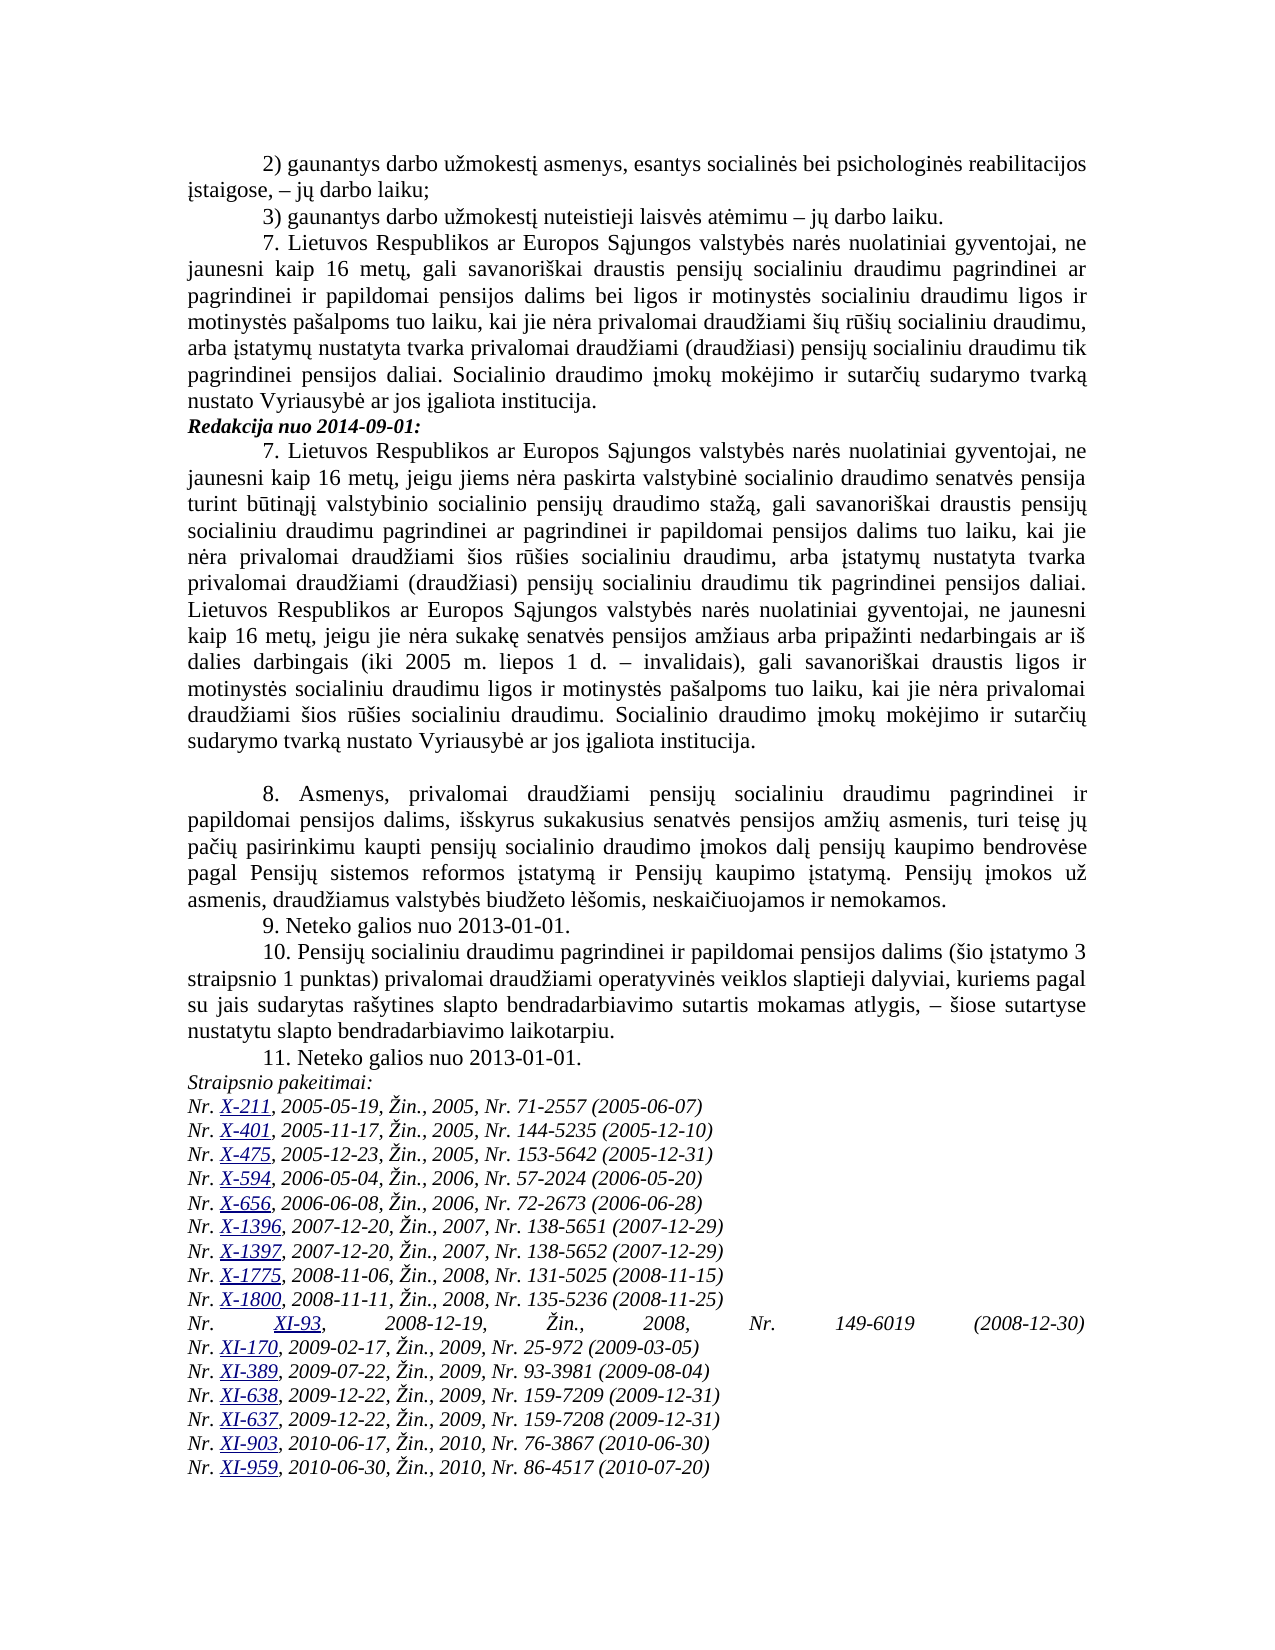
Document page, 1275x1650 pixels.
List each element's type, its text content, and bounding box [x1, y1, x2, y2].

text Nr. X-401, 2005-11-17, Žin., 2005, Nr. 144-5235 (2005-12-10) [187, 1118, 1088, 1142]
text Nr. X-1396, 2007-12-20, Žin., 2007, Nr. 138-5651 (2007-12-29) [187, 1214, 1088, 1238]
text Nr. X-1397, 2007-12-20, Žin., 2007, Nr. 138-5652 (2007-12-29) [187, 1238, 1087, 1263]
text 9. Neteko galios nuo 2013-01-01. [187, 912, 1087, 938]
text Nr. XI-93, 2008-12-19, Žin., 2008, Nr. 149-6019 (2008-12-30) Nr. XI-170, 2009-02-17, Žin., 2009, Nr. 25-972 (2009-03-05) [187, 1311, 1087, 1359]
text Straipsnio pakeitimai: [187, 1070, 1088, 1094]
text 7. Lietuvos Respublikos ar Europos Sąjungos valstybės narės nuolatiniai gyventojai, ne jaunesni kaip 16 metų, jeigu jiems nėra paskirta valstybinė socialinio draudimo senatvės pensija turint būtinąjį valstybinio socialinio pensijų draudimo stažą, gali savanoriškai draustis pensijų socialiniu draudimu pagrindinei ar pagrindinei ir papildomai pensijos dalims tuo laiku, kai jie nėra privalomai draudžiami šios rūšies socialiniu draudimu, arba įstatymų nustatyta tvarka privalomai draudžiami (draudžiasi) pensijų socialiniu draudimu tik pagrindinei pensijos daliai. Lietuvos Respublikos ar Europos Sąjungos valstybės narės nuolatiniai gyventojai, ne jaunesni kaip 16 metų, jeigu jie nėra sukakę senatvės pensijos amžiaus arba pripažinti nedarbingais ar iš dalies darbingais (iki 2005 m. liepos 1 d. – invalidais), gali savanoriškai draustis ligos ir motinystės socialiniu draudimu ligos ir motinystės pašalpoms tuo laiku, kai jie nėra privalomai draudžiami šios rūšies socialiniu draudimu. Socialinio draudimo įmokų mokėjimo ir sutarčių sudarymo tvarką nustato Vyriausybė ar jos įgaliota institucija. [187, 438, 1087, 754]
text 8. Asmenys, privalomai draudžiami pensijų socialiniu draudimu pagrindinei ir papildomai pensijos dalims, išskyrus sukakusius senatvės pensijos amžių asmenis, turi teisę jų pačių pasirinkimu kaupti pensijų socialinio draudimo įmokos dalį pensijų kaupimo bendrovėse pagal Pensijų sistemos reformos įstatymą ir Pensijų kaupimo įstatymą. Pensijų įmokos už asmenis, draudžiamus valstybės biudžeto lėšomis, neskaičiuojamos ir nemokamos. [187, 780, 1088, 912]
text Nr. XI-903, 2010-06-17, Žin., 2010, Nr. 76-3867 (2010-06-30) [187, 1431, 1087, 1455]
text Nr. XI-389, 2009-07-22, Žin., 2009, Nr. 93-3981 (2009-08-04) [187, 1359, 1087, 1383]
text Nr. X-475, 2005-12-23, Žin., 2005, Nr. 153-5642 (2005-12-31) [187, 1142, 1088, 1166]
text Nr. X-211, 2005-05-19, Žin., 2005, Nr. 71-2557 (2005-06-07) [187, 1094, 1088, 1118]
text 7. Lietuvos Respublikos ar Europos Sąjungos valstybės narės nuolatiniai gyventojai, ne jaunesni kaip 16 metų, gali savanoriškai draustis pensijų socialiniu draudimu pagrindinei ar pagrindinei ir papildomai pensijos dalims bei ligos ir motinystės socialiniu draudimu ligos ir motinystės pašalpoms tuo laiku, kai jie nėra privalomai draudžiami šių rūšių socialiniu draudimu, arba įstatymų nustatyta tvarka privalomai draudžiami (draudžiasi) pensijų socialiniu draudimu tik pagrindinei pensijos daliai. Socialinio draudimo įmokų mokėjimo ir sutarčių sudarymo tvarką nustato Vyriausybė ar jos įgaliota institucija. [187, 229, 1088, 413]
text Nr. X-594, 2006-05-04, Žin., 2006, Nr. 57-2024 (2006-05-20) [187, 1166, 1088, 1190]
text 3) gaunantys darbo užmokestį nuteistieji laisvės atėmimu – jų darbo laiku. [187, 203, 1088, 229]
text Nr. XI-638, 2009-12-22, Žin., 2009, Nr. 159-7209 (2009-12-31) [187, 1383, 1087, 1407]
text Nr. X-656, 2006-06-08, Žin., 2006, Nr. 72-2673 (2006-06-28) [187, 1190, 1088, 1214]
text Nr. XI-959, 2010-06-30, Žin., 2010, Nr. 86-4517 (2010-07-20) [187, 1455, 1087, 1479]
text Redakcija nuo 2014-09-01: [187, 413, 1088, 438]
text Nr. X-1800, 2008-11-11, Žin., 2008, Nr. 135-5236 (2008-11-25) [187, 1287, 1087, 1311]
text 10. Pensijų socialiniu draudimu pagrindinei ir papildomai pensijos dalims (šio įstatymo 3 straipsnio 1 punktas) privalomai draudžiami operatyvinės veiklos slaptieji dalyviai, kuriems pagal su jais sudarytas rašytines slapto bendradarbiavimo sutartis mokamas atlygis, – šiose sutartyse nustatytu slapto bendradarbiavimo laikotarpiu. [187, 938, 1087, 1044]
text Nr. X-1775, 2008-11-06, Žin., 2008, Nr. 131-5025 (2008-11-15) [187, 1263, 1087, 1287]
text Nr. XI-637, 2009-12-22, Žin., 2009, Nr. 159-7208 (2009-12-31) [187, 1407, 1087, 1431]
text 11. Neteko galios nuo 2013-01-01. [187, 1044, 1087, 1070]
text 2) gaunantys darbo užmokestį asmenys, esantys socialinės bei psichologinės reabilitacijos įstaigose, – jų darbo laiku; [187, 150, 1088, 203]
